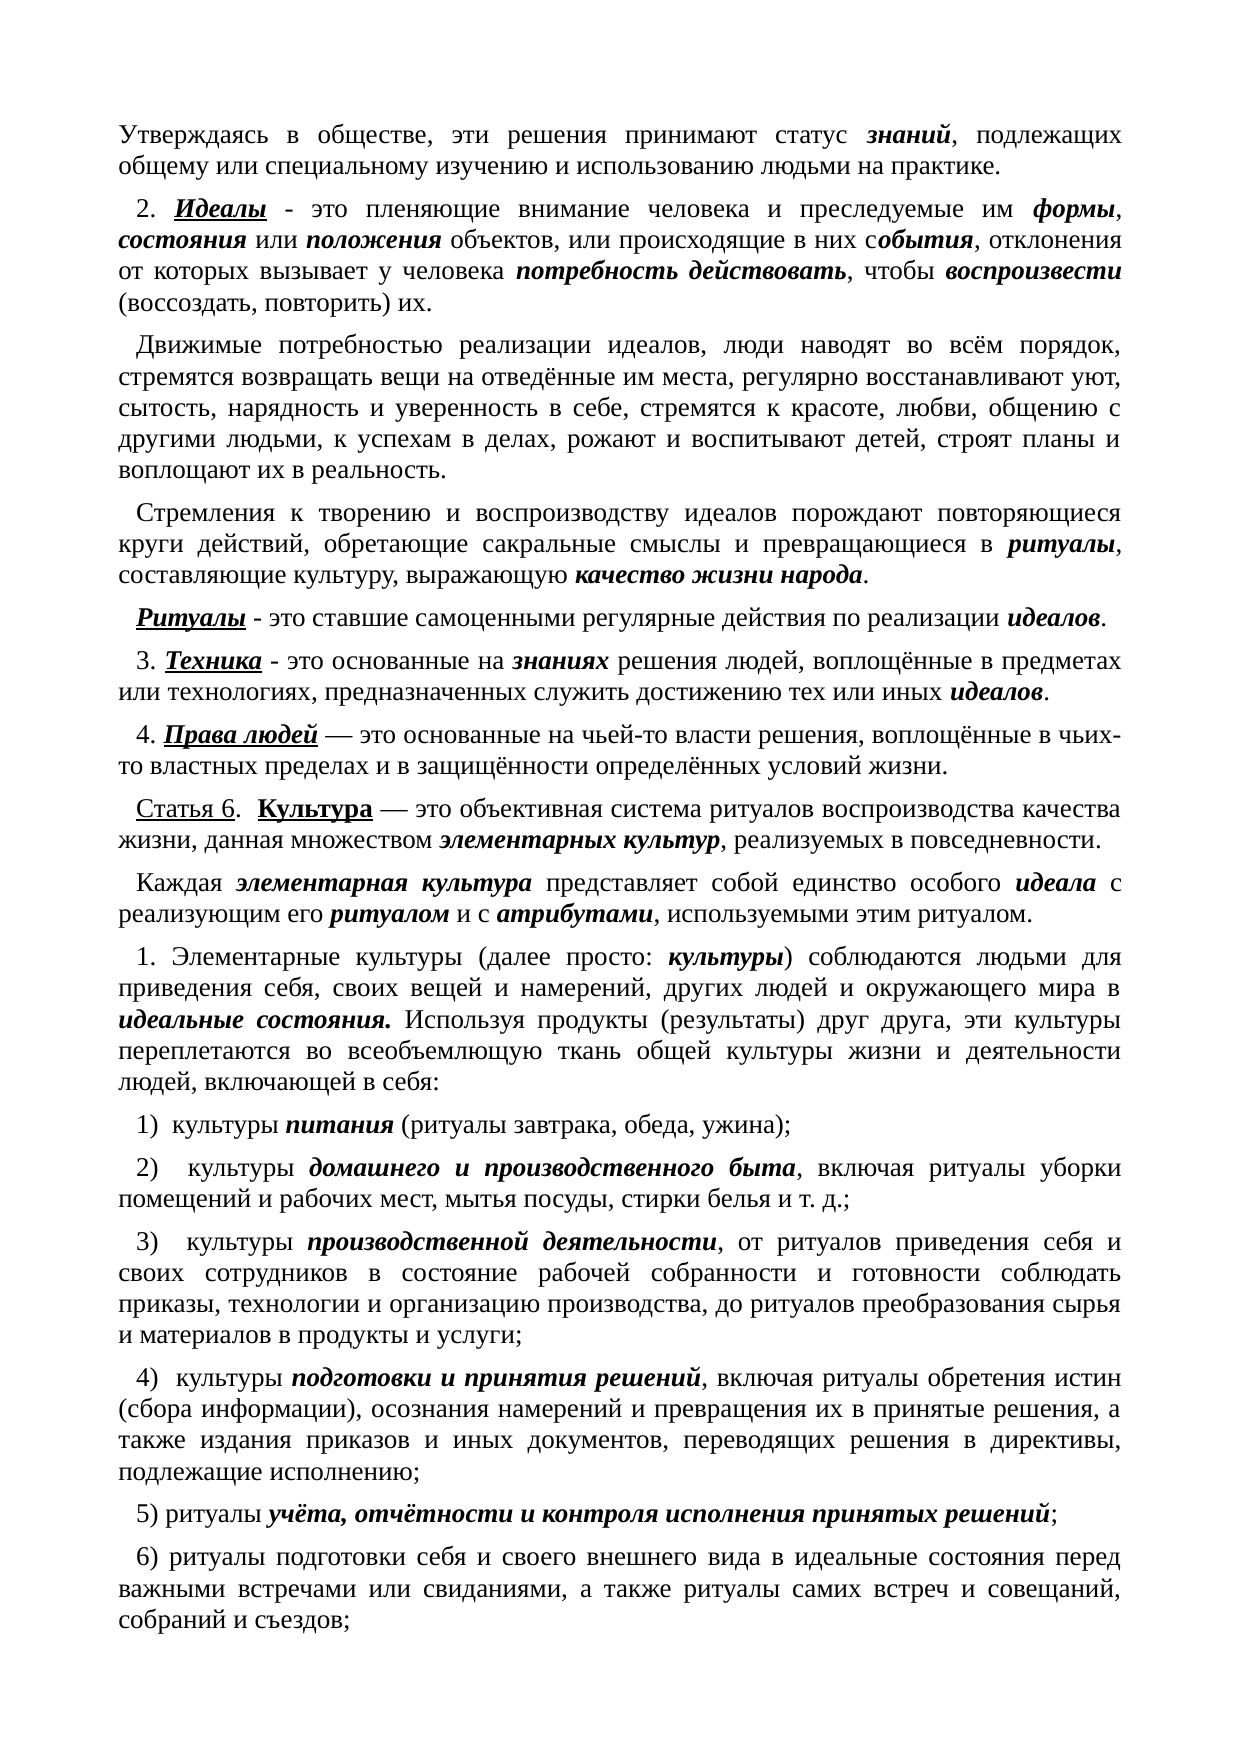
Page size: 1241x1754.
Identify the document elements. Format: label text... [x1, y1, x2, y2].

text Движимые потребностью реализации идеалов, люди наводят во всём порядок, стремятся возвращать вещи на отведённые им места, регулярно восстанавливают уют, сытость, нарядность и уверенность в себе, стремятся к красоте, любви, общению с другими людьми, к успехам в делах, рожают и воспитывают детей, строят планы и воплощают их в реальность. [118, 328, 1122, 484]
text 3) культуры производственной деятельности, от ритуалов приведения себя и своих сотрудников в состояние рабочей собранности и готовности соблюдать приказы, технологии и организацию производства, до ритуалов преобразования сырья и материалов в продукты и услуги; [118, 1225, 1122, 1349]
text 1) культуры питания (ритуалы завтрака, обеда, ужина); [118, 1108, 1122, 1139]
text Ритуалы - это ставшие самоценными регулярные действия по реализации идеалов. [118, 601, 1122, 632]
text 2. Идеалы - это пленяющие внимание человека и преследуемые им формы, состояния или положения объектов, или происходящие в них события, отклонения от которых вызывает у человека потребность действовать, чтобы воспроизвести (воссоздать, повторить) их. [118, 192, 1122, 317]
text 2) культуры домашнего и производственного быта, включая ритуалы уборки помещений и рабочих мест, мытья посуды, стирки белья и т. д.; [118, 1151, 1122, 1213]
text Статья 6. Культура — это объективная система ритуалов воспроизводства качества жизни, данная множеством элементарных культур, реализуемых в повседневности. [118, 792, 1122, 854]
text 4) культуры подготовки и принятия решений, включая ритуалы обретения истин (сбора информации), осознания намерений и превращения их в принятые решения, а также издания приказов и иных документов, переводящих решения в директивы, подлежащие исполнению; [118, 1361, 1122, 1486]
text Утверждаясь в обществе, эти решения принимают статус знаний, подлежащих общему или специальному изучению и использованию людьми на практике. [118, 118, 1122, 180]
text 6) ритуалы подготовки себя и своего внешнего вида в идеальные состояния перед важными встречами или свиданиями, а также ритуалы самих встреч и совещаний, собраний и съездов; [118, 1541, 1122, 1634]
text 4. Права людей — это основанные на чьей-то власти решения, воплощённые в чьих-то властных пределах и в защищённости определённых условий жизни. [118, 718, 1122, 781]
text 3. Техника - это основанные на знаниях решения людей, воплощённые в предметах или технологиях, предназначенных служить достижению тех или иных идеалов. [118, 644, 1122, 706]
text 1. Элементарные культуры (далее просто: культуры) соблюдаются людьми для приведения себя, своих вещей и намерений, других людей и окружающего мира в идеальные состояния. Используя продукты (результаты) друг друга, эти культуры переплетаются во всеобъемлющую ткань общей культуры жизни и деятельности людей, включающей в себя: [118, 940, 1122, 1096]
text Каждая элементарная культура представляет собой единство особого идеала с реализующим его ритуалом и с атрибутами, используемыми этим ритуалом. [118, 866, 1122, 929]
text Стремления к творению и воспроизводству идеалов порождают повторяющиеся круги действий, обретающие сакральные смыслы и превращающиеся в ритуалы, составляющие культуру, выражающую качество жизни народа. [118, 496, 1122, 589]
text 5) ритуалы учёта, отчётности и контроля исполнения принятых решений; [118, 1498, 1122, 1529]
